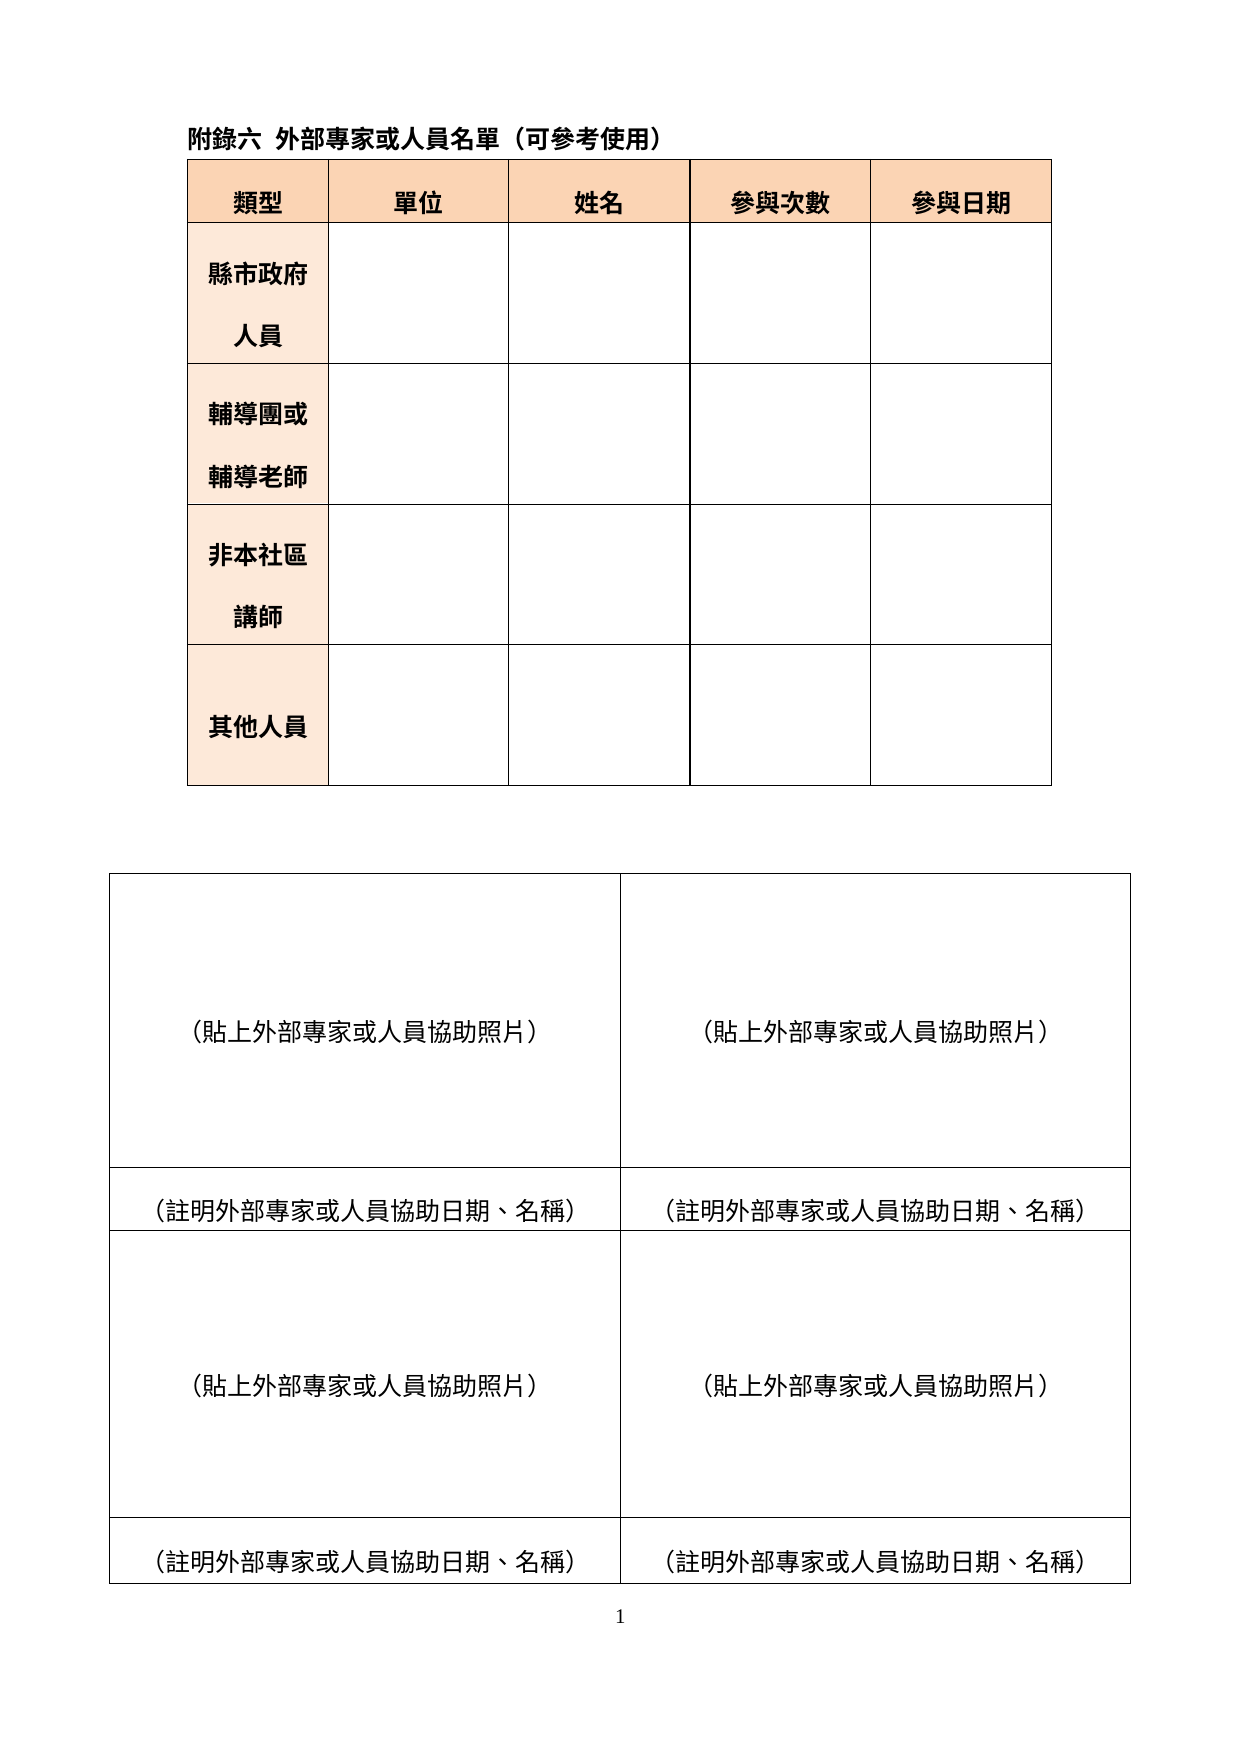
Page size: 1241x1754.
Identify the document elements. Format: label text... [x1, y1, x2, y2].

table_cell [329, 364, 508, 503]
table_cell [329, 223, 508, 363]
table_header 參與次數 [691, 160, 870, 222]
table_header （貼上外部專家或人員協助照片） [621, 874, 1130, 1167]
table_cell 輔導團或輔導老師 [188, 364, 328, 503]
table_cell [509, 223, 689, 363]
table_cell （註明外部專家或人員協助日期、名稱） [110, 1518, 620, 1583]
table_cell 其他人員 [188, 645, 328, 785]
table_cell [871, 223, 1051, 363]
table_header 單位 [329, 160, 508, 222]
table_cell （註明外部專家或人員協助日期、名稱） [621, 1168, 1130, 1230]
table_header 類型 [188, 160, 328, 222]
table_header 姓名 [509, 160, 689, 222]
table_cell （註明外部專家或人員協助日期、名稱） [621, 1518, 1130, 1583]
table_cell [691, 645, 870, 785]
table_cell [509, 645, 689, 785]
table_header （貼上外部專家或人員協助照片） [110, 874, 620, 1167]
table_header 參與日期 [871, 160, 1051, 222]
table_cell [871, 645, 1051, 785]
table_cell [691, 223, 870, 363]
table_cell [691, 364, 870, 503]
table_cell [329, 645, 508, 785]
table_cell 非本社區講師 [188, 505, 328, 644]
table_cell （註明外部專家或人員協助日期、名稱） [110, 1168, 620, 1230]
table_cell （貼上外部專家或人員協助照片） [621, 1231, 1130, 1517]
table_cell [509, 505, 689, 644]
table_cell [691, 505, 870, 644]
table_cell [509, 364, 689, 503]
text 附錄六 外部專家或人員名單（可參考使用） [187, 96, 1053, 159]
table_cell [871, 364, 1051, 503]
table_cell （貼上外部專家或人員協助照片） [110, 1231, 620, 1517]
table_cell 縣市政府人員 [188, 223, 328, 363]
table_cell [329, 505, 508, 644]
table_cell [871, 505, 1051, 644]
